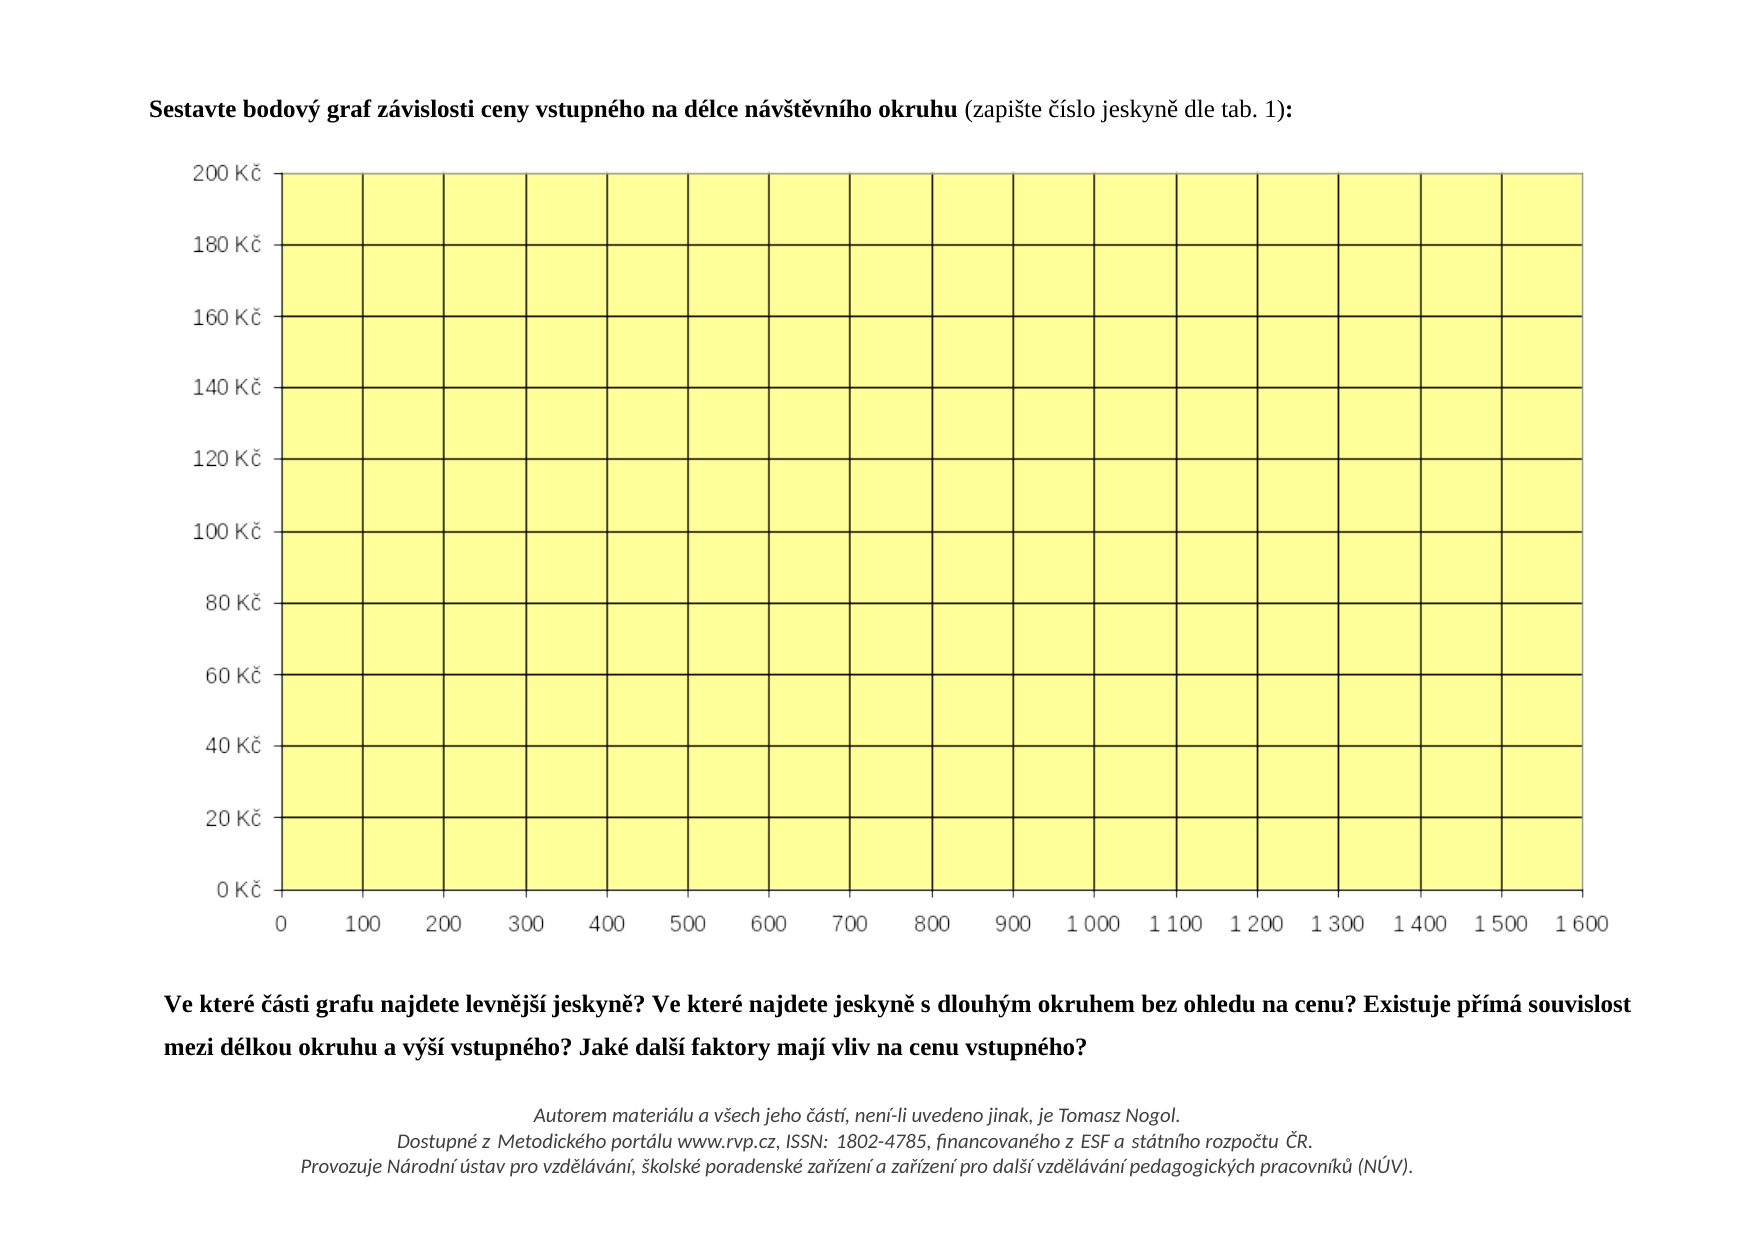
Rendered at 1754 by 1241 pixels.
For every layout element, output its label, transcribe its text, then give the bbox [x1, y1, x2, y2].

text Ve které části grafu najdete levnější jeskyně? Ve které najdete jeskyně s dlouhým okruhem bez ohledu na cenu? Existuje přímá souvislost mezi délkou okruhu a výší vstupného? Jaké další faktory mají vliv na cenu vstupného? [164, 989, 1642, 1061]
text Sestavte bodový graf závislosti ceny vstupného na délce návštěvního okruhu (zapište číslo jeskyně dle tab. 1): [75, 94, 1642, 123]
